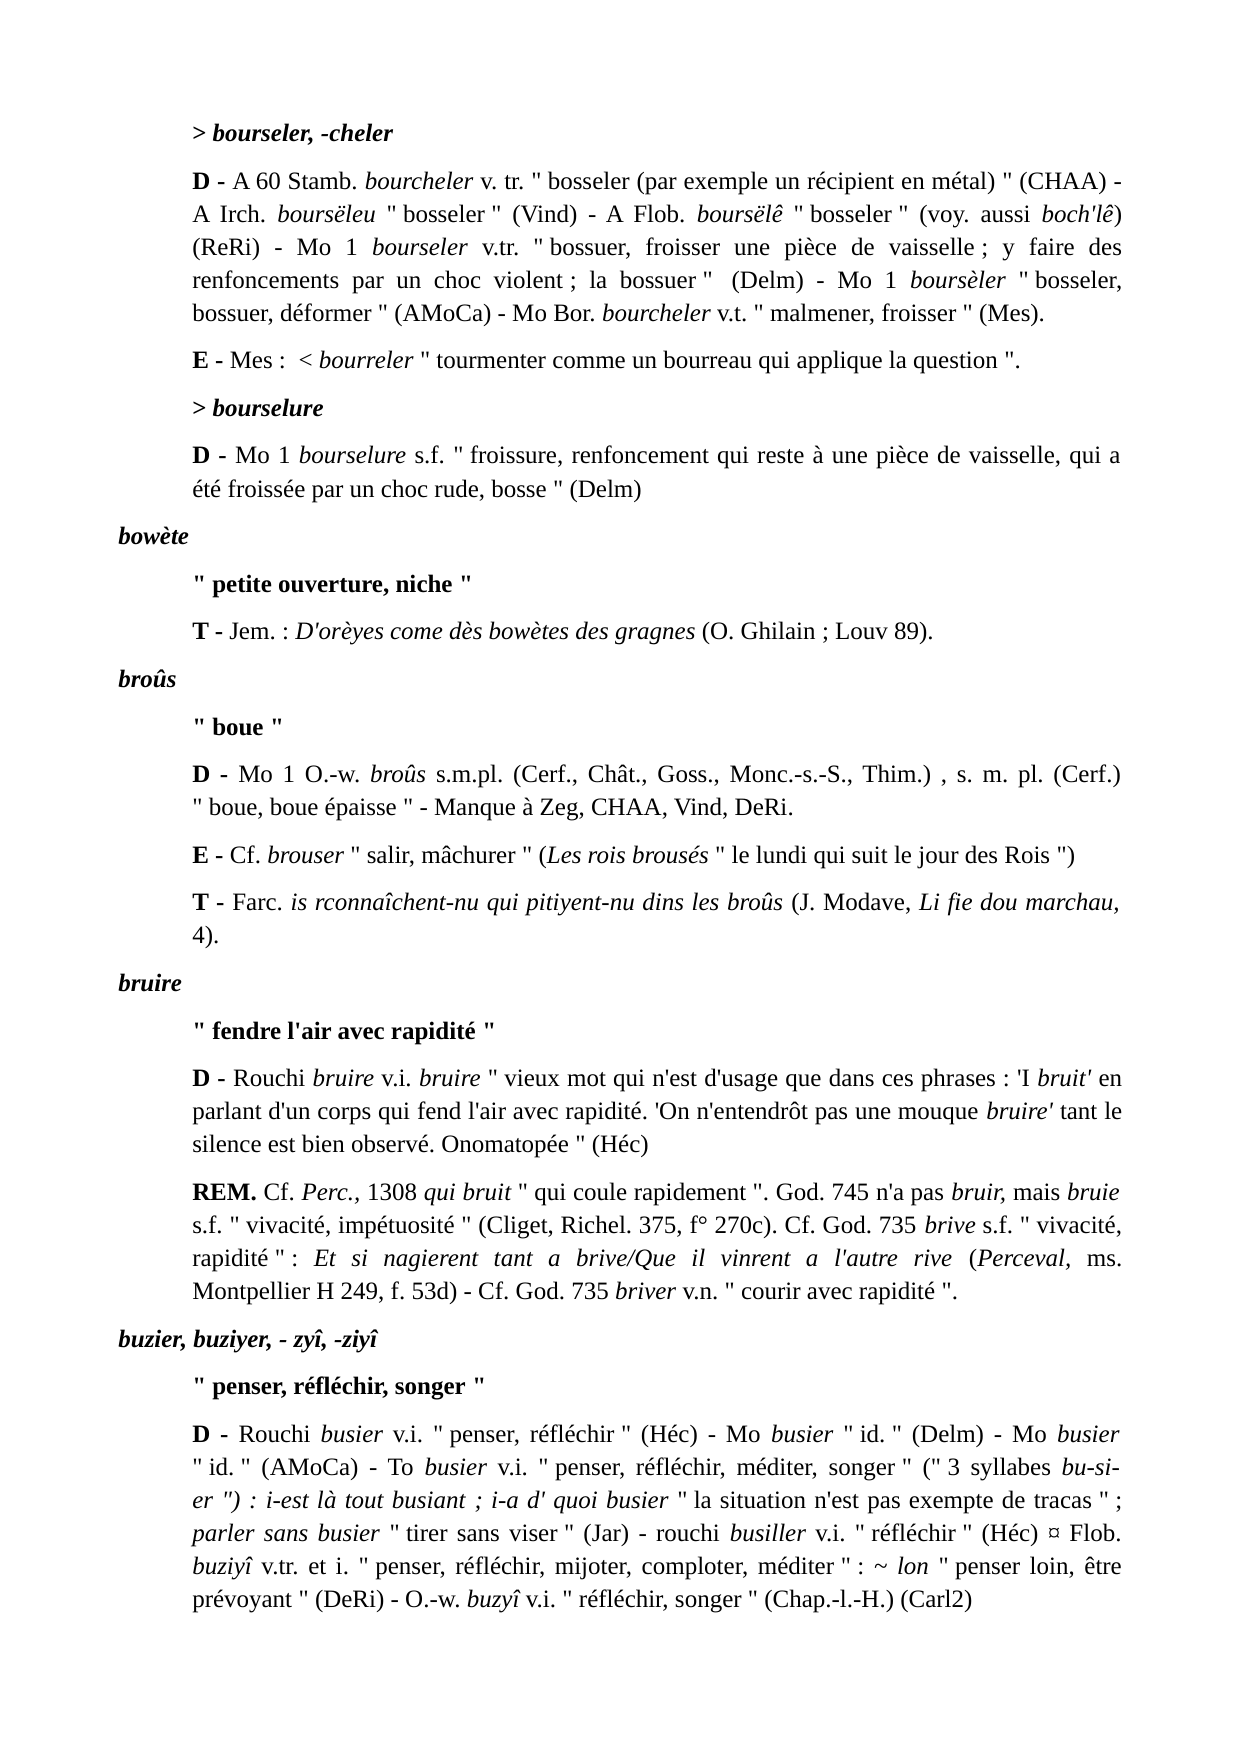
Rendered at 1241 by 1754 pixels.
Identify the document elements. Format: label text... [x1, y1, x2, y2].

list D - Mo 1 bourselure s.f. " froissure, renfoncement qui reste à une pièce de vaisselle, qui a été froissée par un choc rude, bosse " (Delm) [162, 441, 1122, 502]
list " penser, réfléchir, songer " [162, 1371, 1122, 1400]
list D - Mo 1 O.-w. broûs s.m.pl. (Cerf., Chât., Goss., Monc.-s.-S., Thim.) , s. m. pl. (Cerf.) " boue, boue épaisse " - Manque à Zeg, CHAA, Vind, DeRi. [162, 759, 1122, 821]
list " fendre l'air avec rapidité " [162, 1016, 1122, 1044]
list E - Cf. brouser " salir, mâchurer " (Les rois brousés " le lundi qui suit le jour des Rois ") [162, 840, 1122, 869]
list " boue " [162, 712, 1122, 740]
list T - Farc. is rconnaîchent-nu qui pitiyent-nu dins les broûs (J. Modave, Li fie dou marchau, 4). [162, 887, 1122, 949]
list D - A 60 Stamb. bourcheler v. tr. " bosseler (par exemple un récipient en métal) " (CHAA) - A Irch. boursëleu " bosseler " (Vind) - A Flob. boursëlê " bosseler " (voy. aussi boch'lê) (ReRi) - Mo 1 bourseler v.tr. " bossuer, froisser une pièce de vaisselle ; y faire des renfoncements par un choc violent ; la bossuer " (Delm) - Mo 1 boursèler " bosseler, bossuer, déformer " (AMoCa) - Mo Bor. bourcheler v.t. " malmener, froisser " (Mes). [162, 166, 1122, 327]
list D - Rouchi busier v.i. " penser, réfléchir " (Héc) - Mo busier " id. " (Delm) - Mo busier " id. " (AMoCa) - To busier v.i. " penser, réfléchir, méditer, songer " (" 3 syllabes bu-si-er ") : i-est là tout busiant ; i-a d' quoi busier " la situation n'est pas exempte de tracas " ; parler sans busier " tirer sans viser " (Jar) - rouchi busiller v.i. " réfléchir " (Héc) ¤ Flob. buziyî v.tr. et i. " penser, réfléchir, mijoter, comploter, méditer " : ~ lon " penser loin, être prévoyant " (DeRi) - O.-w. buzyî v.i. " réfléchir, songer " (Chap.-l.-H.) (Carl2) [162, 1419, 1122, 1613]
list E - Mes : < bourreler " tourmenter comme un bourreau qui applique la question ". [162, 345, 1122, 374]
list " petite ouverture, niche " [162, 569, 1122, 598]
text buzier, buziyer, - zyî, -ziyî [118, 1324, 1122, 1352]
text bruire [118, 968, 1122, 997]
list > bourseler, -cheler [162, 118, 1122, 147]
list T - Jem. : D'orèyes come dès bowètes des gragnes (O. Ghilain ; Louv 89). [162, 616, 1122, 645]
list D - Rouchi bruire v.i. bruire " vieux mot qui n'est d'usage que dans ces phrases : 'I bruit' en parlant d'un corps qui fend l'air avec rapidité. 'On n'entendrôt pas une mouque bruire' tant le silence est bien observé. Onomatopée " (Héc) [162, 1063, 1122, 1158]
list > bourselure [162, 393, 1122, 422]
text bowète [118, 521, 1122, 550]
text broûs [118, 664, 1122, 693]
list REM. Cf. Perc., 1308 qui bruit " qui coule rapidement ". God. 745 n'a pas bruir, mais bruie s.f. " vivacité, impétuosité " (Cliget, Richel. 375, f° 270c). Cf. God. 735 brive s.f. " vivacité, rapidité " : Et si nagierent tant a brive/Que il vinrent a l'autre rive (Perceval, ms. Montpellier H 249, f. 53d) - Cf. God. 735 briver v.n. " courir avec rapidité ". [162, 1177, 1122, 1305]
